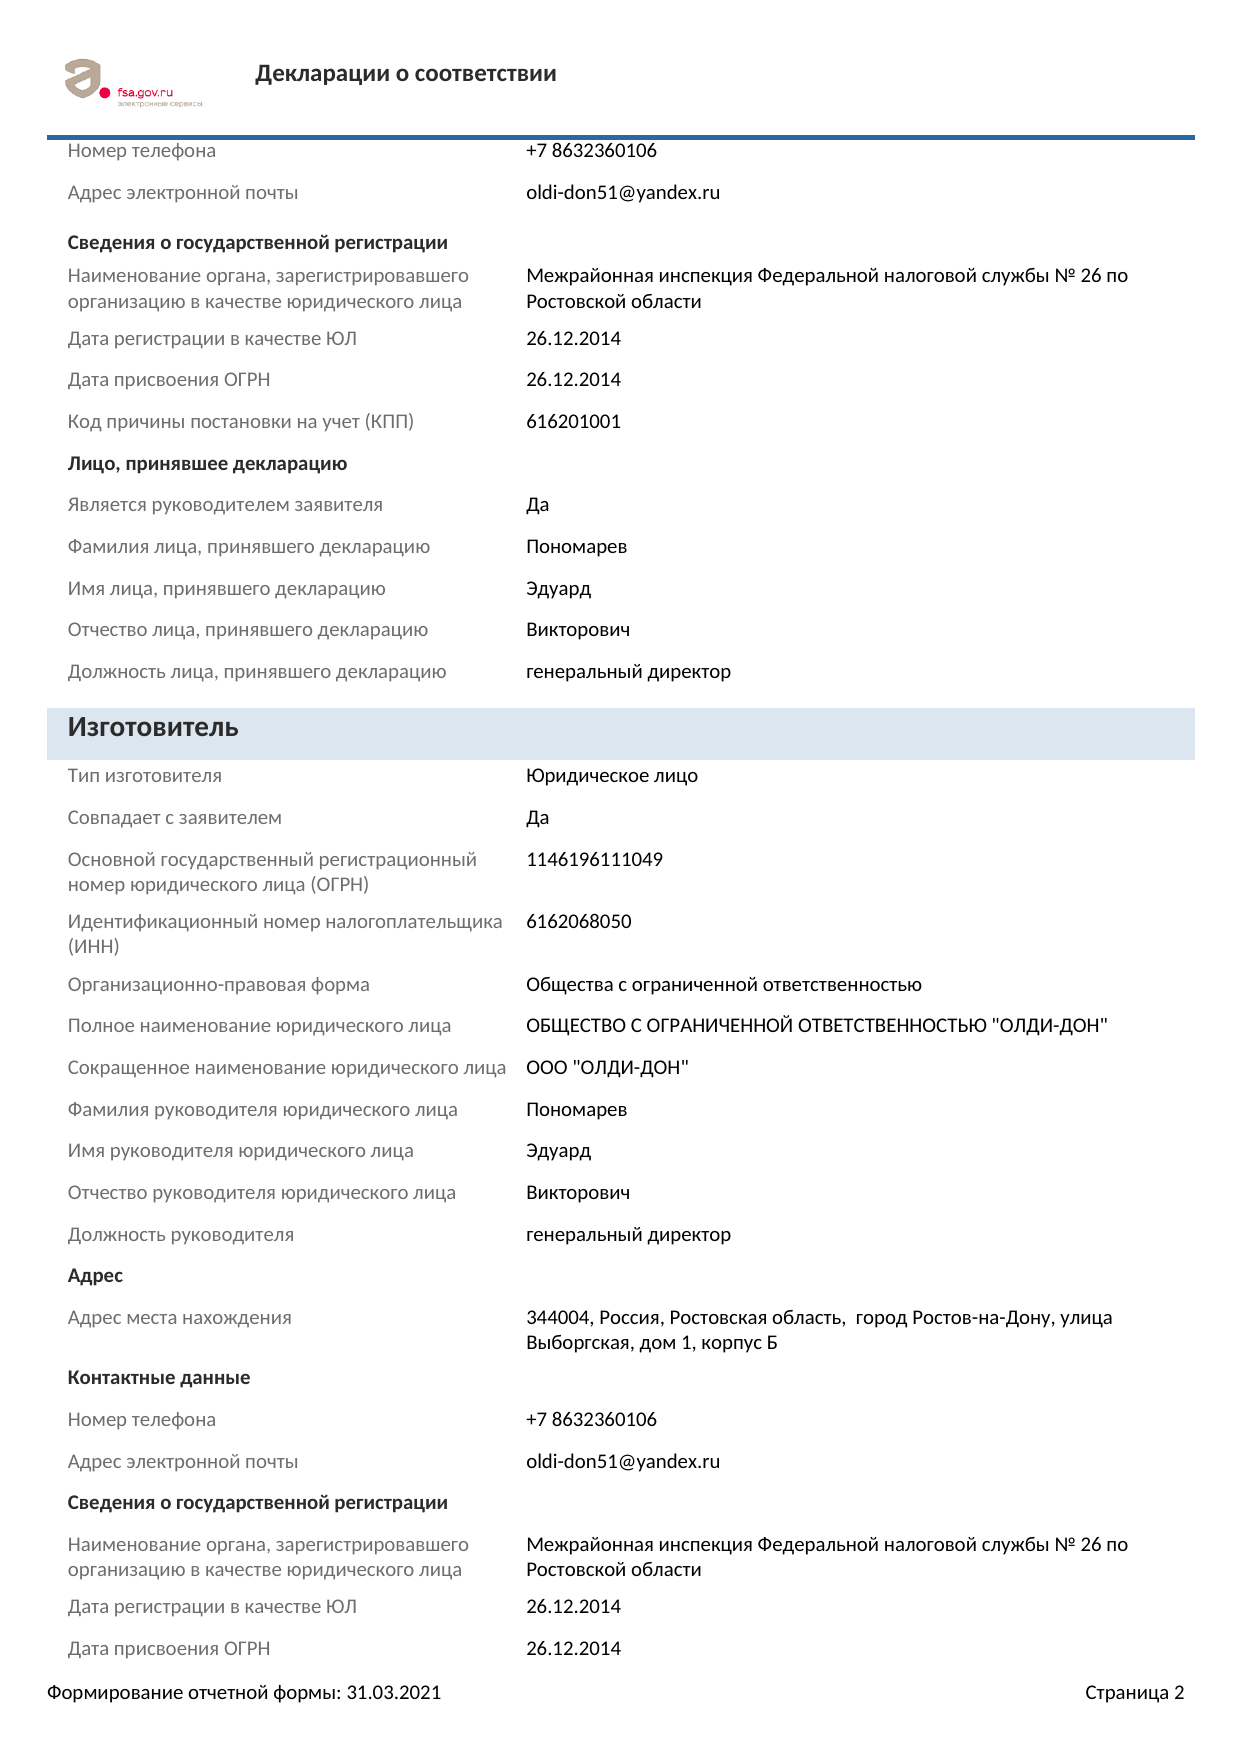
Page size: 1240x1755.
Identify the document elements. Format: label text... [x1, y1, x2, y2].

table_cell [1195, 708, 1205, 760]
table_cell [1216, 1531, 1220, 1594]
table_cell [1195, 804, 1205, 846]
table_cell [1205, 1096, 1216, 1137]
table_cell [630, 1354, 651, 1364]
table_cell Идентификационный номер налогоплательщика (ИНН) [47, 908, 526, 971]
table_cell [1205, 1354, 1216, 1364]
table_cell [1216, 846, 1220, 908]
table_cell [1195, 104, 1205, 125]
table_cell 26.12.2014 [526, 1635, 1195, 1677]
table_cell [1220, 658, 1240, 700]
table_cell [1195, 1679, 1205, 1710]
table_cell [1195, 1263, 1205, 1304]
table_cell [1195, 1354, 1205, 1364]
table_cell [1220, 763, 1240, 804]
table_cell [1216, 708, 1220, 760]
table_cell [1220, 1096, 1240, 1137]
table_cell [1195, 138, 1205, 179]
table_cell 616201001 [526, 408, 1195, 450]
table_cell [1216, 450, 1220, 492]
table_cell [1216, 1221, 1220, 1262]
table_cell [47, 1354, 224, 1364]
table_cell [1195, 658, 1205, 700]
table_cell Сведения о государственной регистрации [47, 221, 1195, 262]
table_cell [43, 708, 47, 760]
table_cell [1216, 1179, 1220, 1221]
table_cell [1205, 1635, 1216, 1677]
table_cell [1195, 1179, 1205, 1221]
table_cell [1216, 763, 1220, 804]
table_cell Дата регистрации в качестве ЮЛ [47, 325, 526, 367]
table_cell [1220, 1221, 1240, 1262]
table_cell [1216, 1448, 1220, 1489]
table_cell [1205, 1013, 1216, 1054]
table_cell +7 8632360106 [526, 140, 1195, 179]
table_cell 26.12.2014 [526, 1594, 1195, 1635]
table_cell [43, 1221, 47, 1262]
table_cell Фамилия лица, принявшего декларацию [47, 533, 526, 575]
table_cell Межрайонная инспекция Федеральной налоговой службы № 26 по Ростовской области [526, 1531, 1195, 1594]
table_cell Номер телефона [47, 1406, 526, 1448]
table_cell [1205, 408, 1216, 450]
table_cell [1195, 1304, 1205, 1354]
table_cell [1220, 804, 1240, 846]
table_cell [1205, 1490, 1216, 1531]
table_cell Юридическое лицо [526, 763, 1195, 804]
table_cell Лицо, принявшее декларацию [47, 450, 1195, 492]
table_cell [1216, 617, 1220, 658]
table_cell [1195, 492, 1205, 533]
table_cell [851, 125, 1195, 135]
table_cell [43, 1594, 47, 1635]
table_cell [1205, 104, 1216, 125]
table_cell [1220, 575, 1240, 617]
table_cell [1220, 1531, 1240, 1594]
table_cell +7 8632360106 [526, 1406, 1195, 1448]
table_cell [1195, 617, 1205, 658]
table_cell [1195, 408, 1205, 450]
table_cell [1205, 1221, 1216, 1262]
table_cell [43, 1054, 47, 1096]
table_cell [1220, 263, 1240, 325]
table_cell [526, 700, 630, 708]
table_cell [43, 1490, 47, 1531]
table_cell [1216, 1490, 1220, 1531]
table_cell [1205, 804, 1216, 846]
table_cell [1205, 179, 1216, 221]
table_cell [1216, 1013, 1220, 1054]
table_cell Пономарев [526, 533, 1195, 575]
table_cell [1195, 367, 1205, 408]
table_cell [224, 700, 255, 708]
table_cell Дата присвоения ОГРН [47, 367, 526, 408]
table_cell [1220, 408, 1240, 450]
table_cell [1205, 263, 1216, 325]
table_cell [43, 575, 47, 617]
table_cell [1205, 125, 1216, 135]
table_cell генеральный директор [526, 1221, 1195, 1262]
table_cell [1216, 1635, 1220, 1677]
table_cell Формирование отчетной формы: 31.03.2021 [47, 1679, 630, 1710]
table_cell [43, 1179, 47, 1221]
table_cell [43, 533, 47, 575]
table_cell [651, 1354, 851, 1364]
table_cell [1195, 575, 1205, 617]
table_cell [630, 104, 651, 125]
table_cell [1195, 1054, 1205, 1096]
table_cell [1220, 846, 1240, 908]
table_cell [1220, 1179, 1240, 1221]
table_cell [1220, 1490, 1240, 1531]
table_cell [1205, 708, 1216, 760]
table_cell [1205, 700, 1216, 708]
table_cell Дата регистрации в качестве ЮЛ [47, 1594, 526, 1635]
table_cell Пономарев [526, 1096, 1195, 1137]
table_cell Изготовитель [47, 708, 1195, 760]
table_cell Наименование органа, зарегистрировавшего организацию в качестве юридического лица [47, 1531, 526, 1594]
table_cell [1195, 908, 1205, 971]
table_cell [224, 42, 255, 104]
table_cell [1205, 1679, 1216, 1710]
table_cell [1205, 450, 1216, 492]
table_cell [43, 763, 47, 804]
table_cell [43, 971, 47, 1012]
table_cell Отчество руководителя юридического лица [47, 1179, 526, 1221]
table_cell Организационно-правовая форма [47, 971, 526, 1012]
table_cell [1220, 1365, 1240, 1406]
table_cell [1220, 1054, 1240, 1096]
table_cell oldi-don51@yandex.ru [526, 179, 1195, 221]
table_cell [1216, 658, 1220, 700]
table_cell [43, 408, 47, 450]
table_cell 1146196111049 [526, 846, 1195, 908]
table_cell [47, 125, 224, 135]
table_cell [1205, 367, 1216, 408]
table_cell [255, 125, 526, 135]
table_cell [255, 700, 526, 708]
table_cell [630, 125, 651, 135]
table_cell [43, 179, 47, 221]
table_cell [43, 263, 47, 325]
table_cell [851, 1354, 1195, 1364]
table_cell Общества с ограниченной ответственностью [526, 971, 1195, 1012]
table_cell [43, 1531, 47, 1594]
table_cell [43, 492, 47, 533]
table_cell Должность лица, принявшего декларацию [47, 658, 526, 700]
table_cell [630, 1679, 651, 1710]
table_cell [1216, 1406, 1220, 1448]
table_cell [1195, 700, 1205, 708]
table_cell [1195, 221, 1205, 262]
table_cell [1220, 450, 1240, 492]
table_cell [1205, 1406, 1216, 1448]
table_cell [1195, 125, 1205, 135]
table_cell [1216, 1679, 1220, 1710]
table_cell [1220, 104, 1240, 125]
table_cell [43, 1365, 47, 1406]
table_cell [851, 700, 1195, 708]
table_cell [1220, 179, 1240, 221]
table_cell [1205, 325, 1216, 367]
table_cell Сведения о государственной регистрации [47, 1490, 1195, 1531]
table_cell [43, 1263, 47, 1304]
table_cell ООО "ОЛДИ-ДОН" [526, 1054, 1195, 1096]
table_cell [651, 700, 851, 708]
table_header 344004, Россия, Ростовская область, город Ростов-на-Дону, улица Выборгская, дом 1, корпус Б [526, 1304, 1193, 1354]
table_cell [651, 125, 851, 135]
table_cell [1216, 263, 1220, 325]
table_cell [1216, 971, 1220, 1012]
table_cell Эдуард [526, 1138, 1195, 1179]
table_cell [1205, 575, 1216, 617]
table_cell [43, 617, 47, 658]
table_cell [1195, 971, 1205, 1012]
table_cell генеральный директор [526, 658, 1195, 700]
table_cell [526, 104, 630, 125]
table_cell [1220, 367, 1240, 408]
table_cell [1216, 804, 1220, 846]
table_cell Контактные данные [47, 1365, 1195, 1406]
table_cell [1220, 1013, 1240, 1054]
table_cell [1205, 971, 1216, 1012]
table_cell [1216, 533, 1220, 575]
table_cell Эдуард [526, 575, 1195, 617]
table_cell [1220, 138, 1240, 179]
table_cell 26.12.2014 [526, 367, 1195, 408]
table_cell [1205, 1263, 1216, 1304]
table_cell [255, 104, 526, 125]
table_cell [1216, 42, 1220, 104]
table_cell [43, 221, 47, 262]
table_cell [1205, 533, 1216, 575]
table_cell [1216, 1304, 1220, 1354]
table_cell Сокращенное наименование юридического лица [47, 1054, 526, 1096]
table_cell [1220, 1263, 1240, 1304]
table_cell [224, 125, 255, 135]
table_cell [1216, 138, 1220, 179]
table_cell [1205, 617, 1216, 658]
table_cell Адрес электронной почты [47, 1448, 526, 1489]
table_cell [1216, 1096, 1220, 1137]
table_cell Да [526, 804, 1195, 846]
table_cell [1195, 1490, 1205, 1531]
table_cell [1216, 408, 1220, 450]
table_cell Имя руководителя юридического лица [47, 1138, 526, 1179]
table_cell [1216, 1365, 1220, 1406]
table_cell 26.12.2014 [526, 325, 1195, 367]
table_cell [1216, 908, 1220, 971]
table_cell Межрайонная инспекция Федеральной налоговой службы № 26 по Ростовской области [526, 263, 1195, 325]
table_cell [1195, 1635, 1205, 1677]
table_cell [43, 1448, 47, 1489]
table_cell Имя лица, принявшего декларацию [47, 575, 526, 617]
table_cell [1205, 763, 1216, 804]
table_cell Должность руководителя [47, 1221, 526, 1262]
table_cell [43, 450, 47, 492]
table_cell [1220, 1354, 1240, 1364]
table_cell [43, 846, 47, 908]
table_cell [255, 1354, 526, 1364]
table_cell [651, 104, 851, 125]
table_cell [1220, 42, 1240, 104]
table_cell [43, 367, 47, 408]
table_cell [1220, 533, 1240, 575]
table_cell [43, 1354, 47, 1364]
table_cell [43, 1406, 47, 1448]
table_cell [1220, 700, 1240, 708]
table_cell [1195, 1138, 1205, 1179]
table_cell [43, 1635, 47, 1677]
table_cell [43, 1679, 47, 1710]
table_cell [224, 1354, 255, 1364]
table_cell [1216, 575, 1220, 617]
table_cell [43, 325, 47, 367]
table_cell [1220, 971, 1240, 1012]
table_cell [1220, 617, 1240, 658]
table_cell [43, 908, 47, 971]
table_cell [43, 1096, 47, 1137]
table_cell [1205, 1531, 1216, 1594]
table_cell [1220, 221, 1240, 262]
table_cell [1205, 1304, 1216, 1354]
table_cell Является руководителем заявителя [47, 492, 526, 533]
table_cell [1205, 1054, 1216, 1096]
table_cell [1195, 1531, 1205, 1594]
table_cell [1195, 1096, 1205, 1137]
table_cell [1195, 42, 1205, 104]
table_cell [1195, 1365, 1205, 1406]
table_cell [1195, 1013, 1205, 1054]
table_cell [1220, 125, 1240, 135]
table_cell [1205, 1179, 1216, 1221]
table_header Адрес места нахождения [47, 1304, 526, 1354]
table_cell [43, 1138, 47, 1179]
table_cell Страница 2 [851, 1679, 1195, 1710]
table_cell [1216, 125, 1220, 135]
table_cell [1220, 1594, 1240, 1635]
table_cell [43, 658, 47, 700]
table_cell [1195, 1448, 1205, 1489]
table_cell [1205, 1448, 1216, 1489]
table_cell [224, 104, 255, 125]
table_cell [1195, 1594, 1205, 1635]
table_cell [851, 42, 1195, 104]
table_cell Фамилия руководителя юридического лица [47, 1096, 526, 1137]
table_cell ОБЩЕСТВО С ОГРАНИЧЕННОЙ ОТВЕТСТВЕННОСТЬЮ "ОЛДИ-ДОН" [526, 1013, 1195, 1054]
table_cell [1216, 1263, 1220, 1304]
table_cell [1220, 1679, 1240, 1710]
table_cell [1195, 263, 1205, 325]
table_cell [1216, 104, 1220, 125]
table_cell [1195, 450, 1205, 492]
table_cell [1216, 1138, 1220, 1179]
table_cell [1216, 325, 1220, 367]
table_cell [1205, 1138, 1216, 1179]
table_cell Адрес электронной почты [47, 179, 526, 221]
table_cell [43, 1013, 47, 1054]
table_cell Дата присвоения ОГРН [47, 1635, 526, 1677]
table_cell [1195, 763, 1205, 804]
table_cell Полное наименование юридического лица [47, 1013, 526, 1054]
table_cell Код причины постановки на учет (КПП) [47, 408, 526, 450]
table_cell Основной государственный регистрационный номер юридического лица (ОГРН) [47, 846, 526, 908]
table_cell [1220, 708, 1240, 760]
table_cell [1195, 179, 1205, 221]
table_cell Тип изготовителя [47, 763, 526, 804]
table_cell [1205, 221, 1216, 262]
table_cell [1216, 1354, 1220, 1364]
table_cell [43, 804, 47, 846]
table_cell [1216, 367, 1220, 408]
table_cell [1216, 221, 1220, 262]
table_cell [43, 138, 47, 179]
table_cell [1216, 1594, 1220, 1635]
table_cell [651, 42, 851, 104]
table_cell Декларации о соответствии [255, 42, 651, 104]
table_cell [43, 1304, 47, 1354]
table_cell [851, 104, 1195, 125]
table_cell Наименование органа, зарегистрировавшего организацию в качестве юридического лица [47, 263, 526, 325]
table_cell [1216, 492, 1220, 533]
table_cell [1220, 1138, 1240, 1179]
table_cell [1205, 658, 1216, 700]
table_cell Викторович [526, 1179, 1195, 1221]
table_cell [1205, 908, 1216, 971]
table_cell [1220, 1406, 1240, 1448]
table_cell [1195, 1221, 1205, 1262]
table_cell [1205, 1594, 1216, 1635]
table_cell Да [526, 492, 1195, 533]
table_cell Совпадает с заявителем [47, 804, 526, 846]
table_cell [1205, 42, 1216, 104]
table_cell [1205, 1365, 1216, 1406]
table_cell [1205, 138, 1216, 179]
table_cell oldi-don51@yandex.ru [526, 1448, 1195, 1489]
table_cell 6162068050 [526, 908, 1195, 971]
table_cell [1220, 908, 1240, 971]
table_cell [526, 1354, 630, 1364]
table_cell [1216, 1054, 1220, 1096]
table_cell [1195, 533, 1205, 575]
table_cell [43, 125, 47, 135]
table_cell [1216, 179, 1220, 221]
table_cell [1205, 492, 1216, 533]
table_cell Викторович [526, 617, 1195, 658]
table_cell Номер телефона [47, 140, 526, 179]
table_cell [630, 700, 651, 708]
table_cell [651, 1679, 851, 1710]
table_cell [1220, 325, 1240, 367]
table_cell [1195, 846, 1205, 908]
table_cell [526, 125, 630, 135]
table_cell [1195, 325, 1205, 367]
table_cell [1220, 1635, 1240, 1677]
table_cell [1205, 846, 1216, 908]
table_cell [1220, 492, 1240, 533]
table_cell Отчество лица, принявшего декларацию [47, 617, 526, 658]
table_cell Адрес [47, 1263, 1195, 1304]
table_cell [1220, 1304, 1240, 1354]
table_cell [1195, 1406, 1205, 1448]
table_cell [1220, 1448, 1240, 1489]
table_cell [47, 700, 224, 708]
